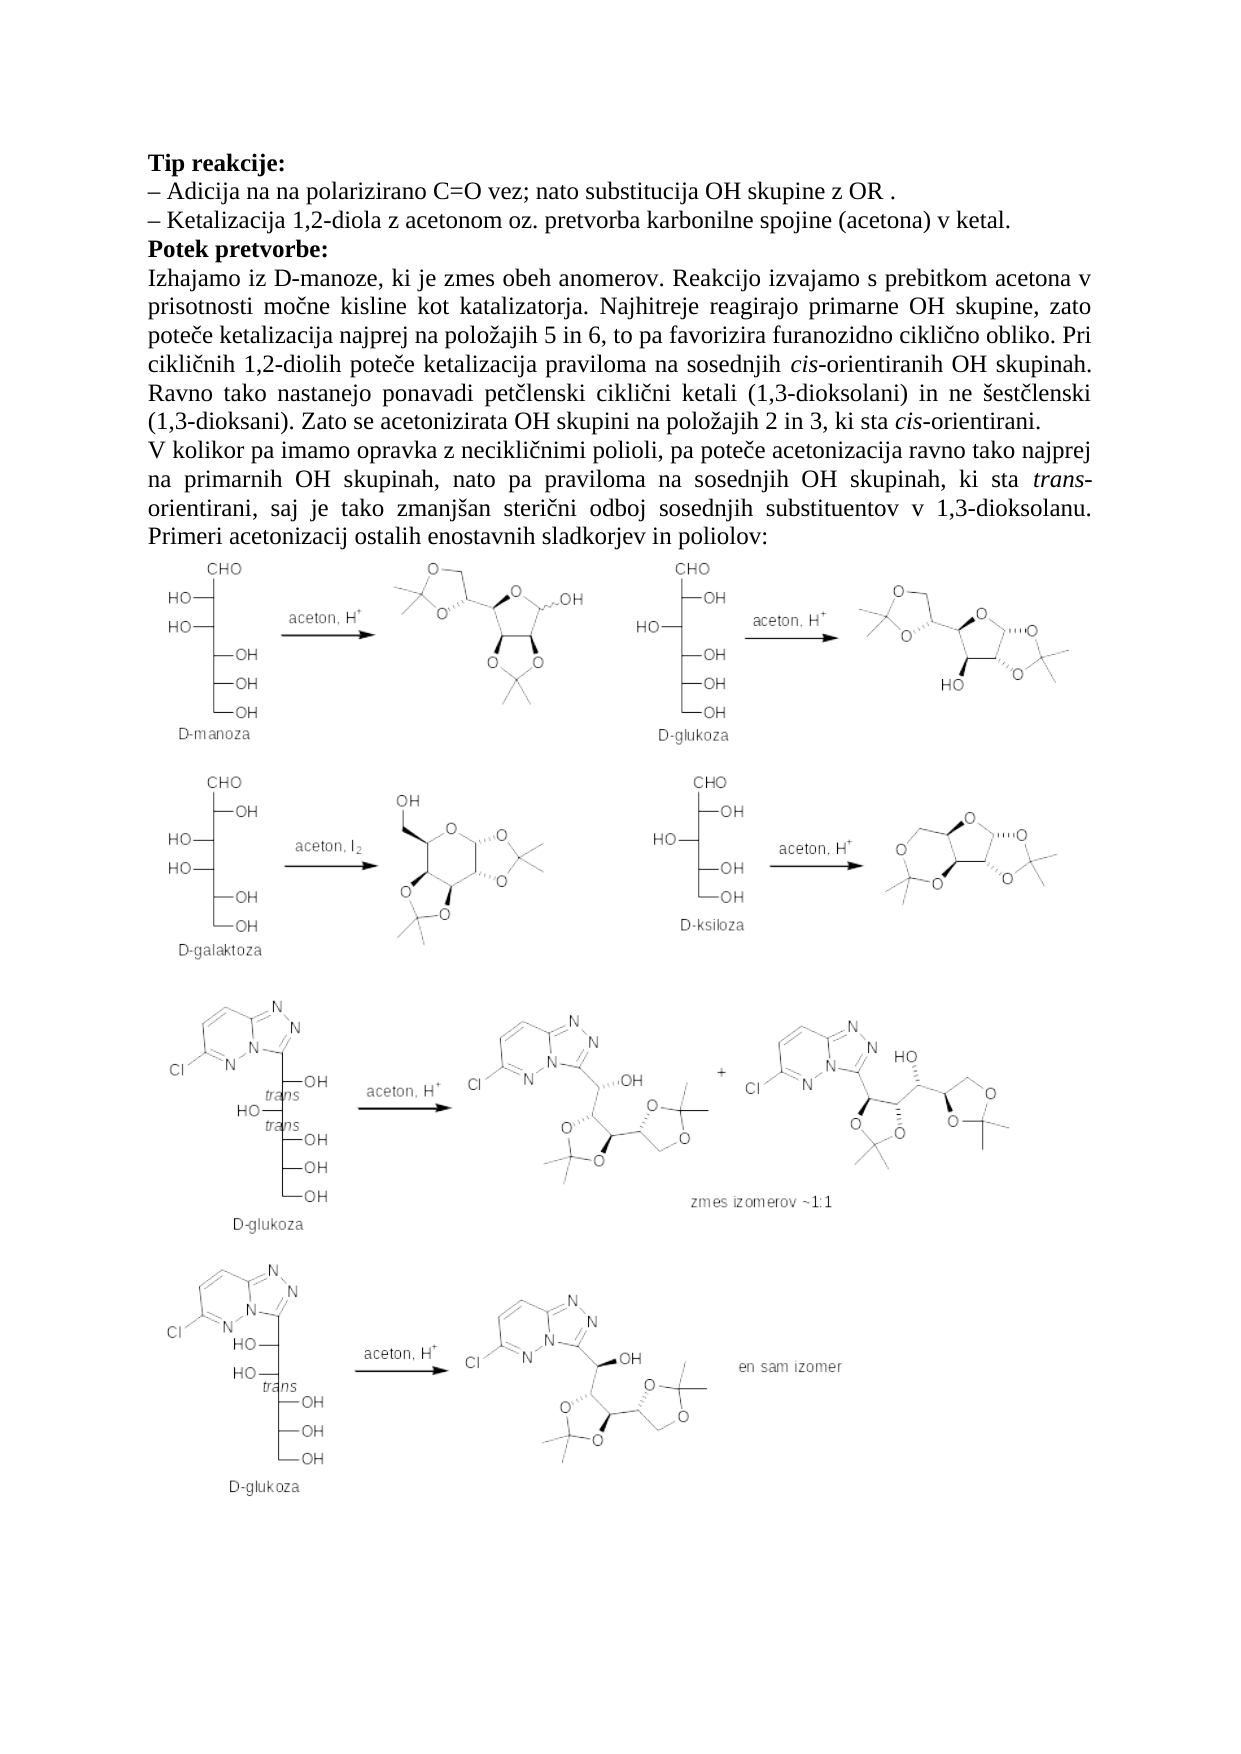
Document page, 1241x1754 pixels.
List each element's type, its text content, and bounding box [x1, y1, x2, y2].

text V kolikor pa imamo opravka z necikličnimi polioli, pa poteče acetonizacija ravno tako najprej na primarnih OH skupinah, nato pa praviloma na sosednjih OH skupinah, ki sta trans-orientirani, saj je tako zmanjšan sterični odboj sosednjih substituentov v 1,3-dioksolanu. Primeri acetonizacij ostalih enostavnih sladkorjev in poliolov: [148, 435, 1092, 550]
text Tip reakcije: [148, 148, 1092, 176]
text Izhajamo iz D-manoze, ki je zmes obeh anomerov. Reakcijo izvajamo s prebitkom acetona v prisotnosti močne kisline kot katalizatorja. Najhitreje reagirajo primarne OH skupine, zato poteče ketalizacija najprej na položajih 5 in 6, to pa favorizira furanozidno ciklično obliko. Pri cikličnih 1,2-diolih poteče ketalizacija praviloma na sosednjih cis-orientiranih OH skupinah. Ravno tako nastanejo ponavadi petčlenski ciklični ketali (1,3-dioksolani) in ne šestčlenski (1,3-dioksani). Zato se acetonizirata OH skupini na položajih 2 in 3, ki sta cis-orientirani. [148, 263, 1092, 435]
text – Ketalizacija 1,2-diola z acetonom oz. pretvorba karbonilne spojine (acetona) v ketal. [148, 205, 1092, 234]
text – Adicija na na polarizirano C=O vez; nato substitucija OH skupine z OR . [148, 176, 1092, 205]
text Potek pretvorbe: [148, 234, 1092, 263]
